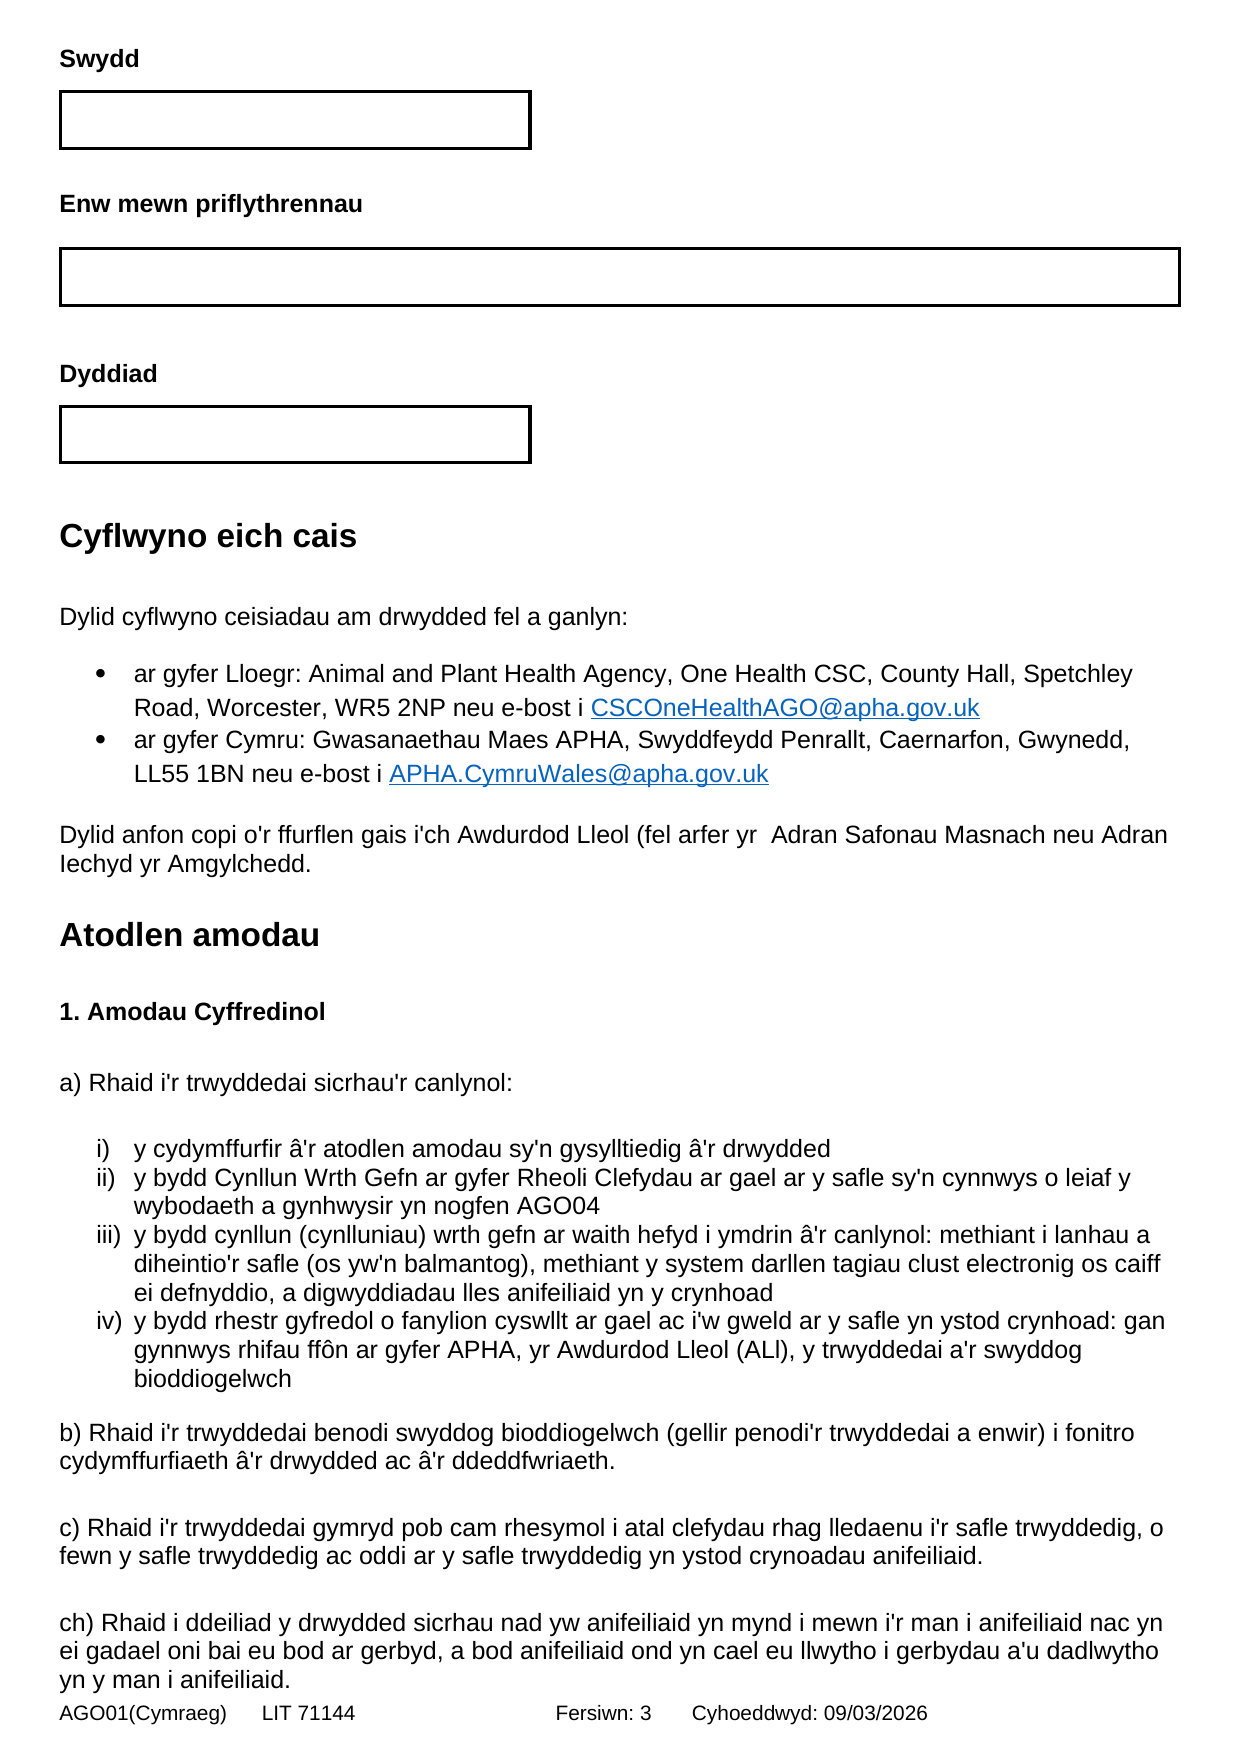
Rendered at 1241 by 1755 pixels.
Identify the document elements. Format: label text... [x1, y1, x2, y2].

subtitle Swydd [59, 44, 1181, 73]
text a) Rhaid i'r trwyddedai sicrhau'r canlynol: [59, 1068, 1181, 1096]
list y cydymffurfir â'r atodlen amodau sy'n gysylltiedig â'r drwydded [96, 1134, 1181, 1163]
subtitle Atodlen amodau [59, 915, 1181, 954]
list ar gyfer Lloegr: Animal and Plant Health Agency, One Health CSC, County Hall, Spetchley Road, Worcester, WR5 2NP neu e-bost i CSCOneHealthAGO@apha.gov.uk [96, 659, 1181, 721]
subtitle Dyddiad [59, 359, 1181, 388]
list ar gyfer Cymru: Gwasanaethau Maes APHA, Swyddfeydd Penrallt, Caernarfon, Gwynedd, LL55 1BN neu e-bost i APHA.CymruWales@apha.gov.uk [96, 726, 1181, 787]
subtitle Enw mewn priflythrennau [59, 189, 1181, 218]
subtitle Cyflwyno eich cais [59, 516, 1181, 555]
text c) Rhaid i'r trwyddedai gymryd pob cam rhesymol i atal clefydau rhag lledaenu i'r safle trwyddedig, o fewn y safle trwyddedig ac oddi ar y safle trwyddedig yn ystod crynoadau anifeiliaid. [59, 1513, 1181, 1570]
text Dylid anfon copi o'r ffurflen gais i'ch Awdurdod Lleol (fel arfer yr Adran Safonau Masnach neu Adran Iechyd yr Amgylchedd. [59, 820, 1181, 878]
text b) Rhaid i'r trwyddedai benodi swyddog bioddiogelwch (gellir penodi'r trwyddedai a enwir) i fonitro cydymffurfiaeth â'r drwydded ac â'r ddeddfwriaeth. [59, 1418, 1181, 1475]
text wybodaeth a gynhwysir yn nogfen AGO04 [133, 1191, 1181, 1220]
list y bydd Cynllun Wrth Gefn ar gyfer Rheoli Clefydau ar gael ar y safle sy'n cynnwys o leiaf y [96, 1163, 1181, 1191]
list y bydd rhestr gyfredol o fanylion cyswllt ar gael ac i'w gweld ar y safle yn ystod crynhoad: gan gynnwys rhifau ffôn ar gyfer APHA, yr Awdurdod Lleol (ALl), y trwyddedai a'r swyddog bioddiogelwch [96, 1306, 1181, 1393]
text ch) Rhaid i ddeiliad y drwydded sicrhau nad yw anifeiliaid yn mynd i mewn i'r man i anifeiliaid nac yn ei gadael oni bai eu bod ar gerbyd, a bod anifeiliaid ond yn cael eu llwytho i gerbydau a'u dadlwytho yn y man i anifeiliaid. [59, 1608, 1181, 1694]
subtitle 1. Amodau Cyffredinol [59, 997, 1181, 1026]
text Dylid cyflwyno ceisiadau am drwydded fel a ganlyn: [59, 602, 1181, 631]
list y bydd cynllun (cynlluniau) wrth gefn ar waith hefyd i ymdrin â'r canlynol: methiant i lanhau a diheintio'r safle (os yw'n balmantog), methiant y system darllen tagiau clust electronig os caiff ei defnyddio, a digwyddiadau lles anifeiliaid yn y crynhoad [96, 1220, 1181, 1306]
